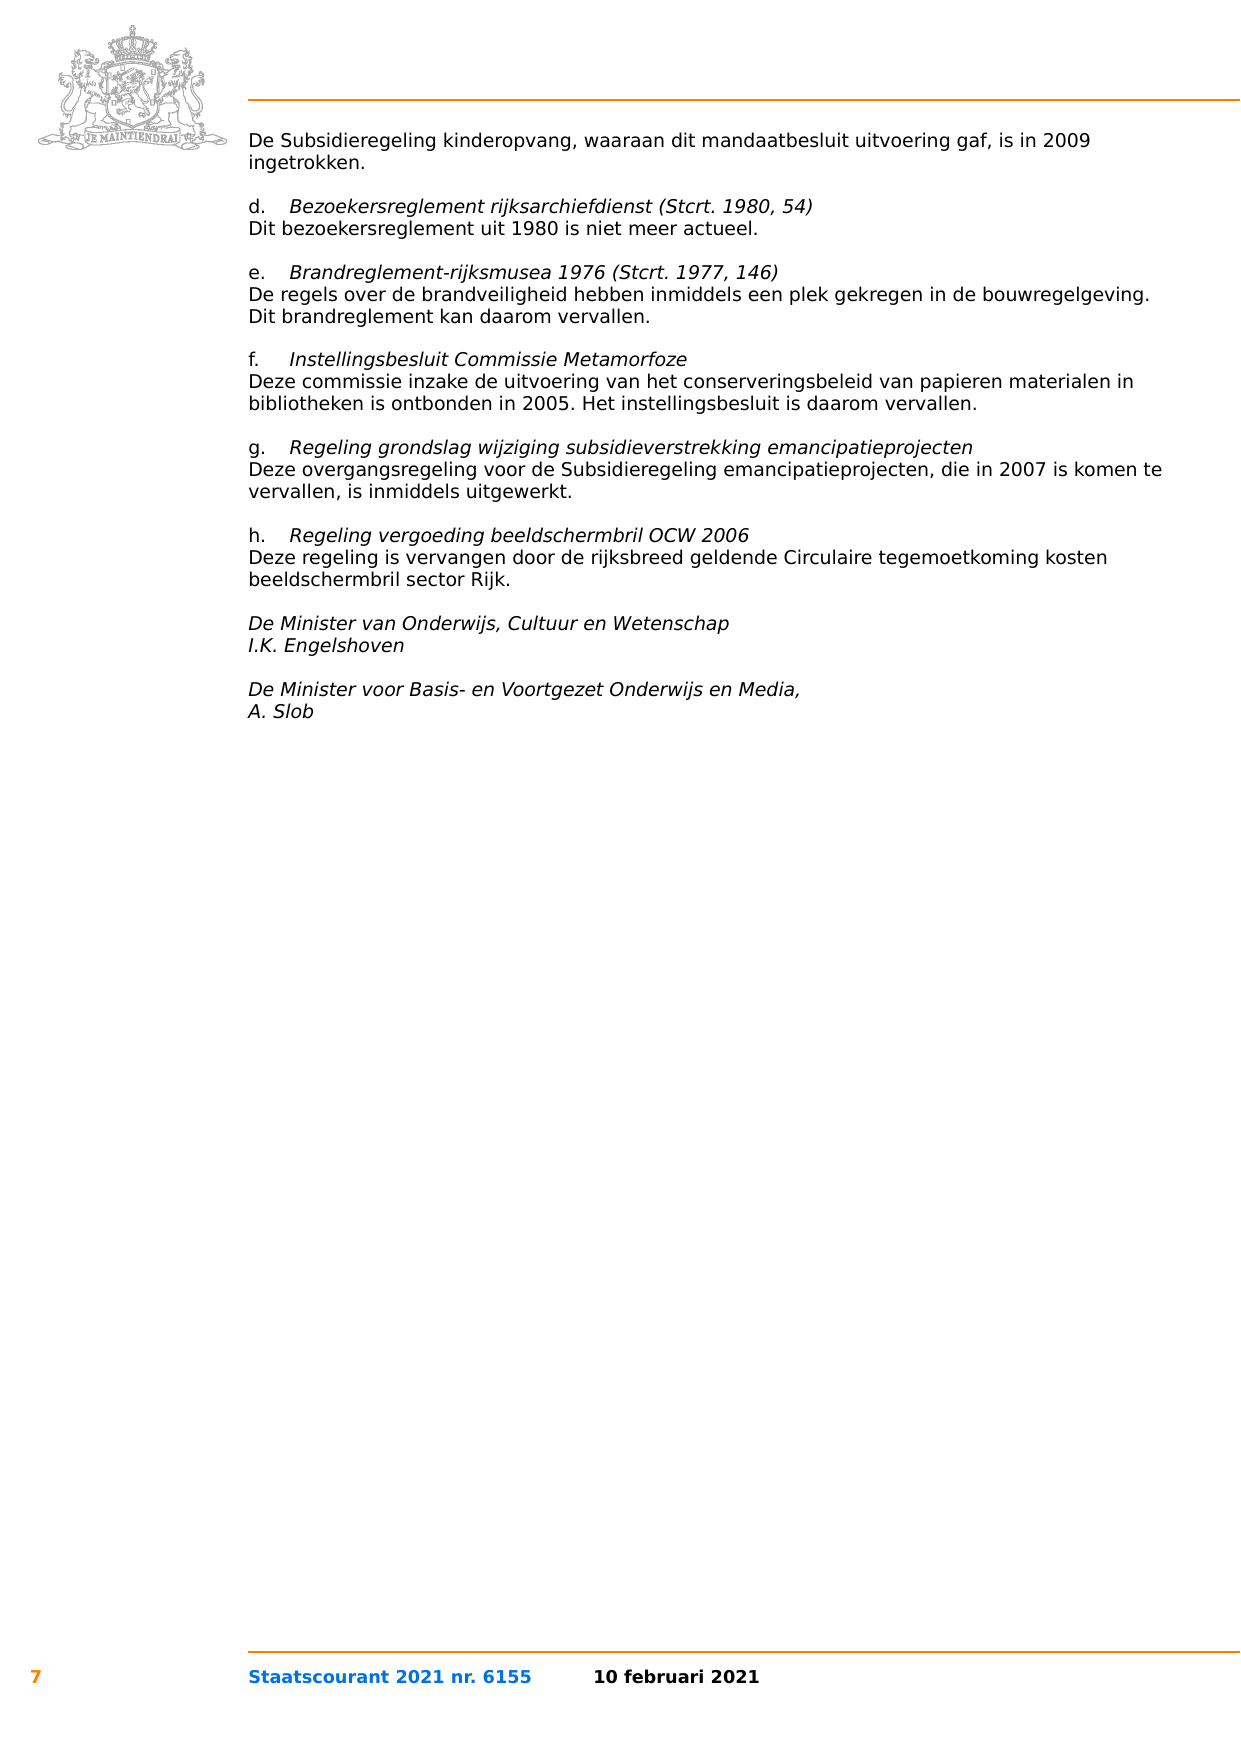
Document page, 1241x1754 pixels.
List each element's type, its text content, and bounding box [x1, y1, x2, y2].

text Deze commissie inzake de uitvoering van het conserveringsbeleid van papieren materialen in bibliotheken is ontbonden in 2005. Het instellingsbesluit is daarom vervallen. [248, 371, 1163, 415]
text De regels over de brandveiligheid hebben inmiddels een plek gekregen in de bouwregelgeving. Dit brandreglement kan daarom vervallen. [248, 283, 1163, 327]
picture [38, 25, 227, 150]
text f. Instellingsbesluit Commissie Metamorfoze [248, 349, 1163, 371]
text De Subsidieregeling kinderopvang, waaraan dit mandaatbesluit uitvoering gaf, is in 2009 ingetrokken. [248, 130, 1163, 174]
text Deze overgangsregeling voor de Subsidieregeling emancipatieprojecten, die in 2007 is komen te vervallen, is inmiddels uitgewerkt. [248, 459, 1163, 503]
text d. Bezoekersreglement rijksarchiefdienst (Stcrt. 1980, 54) [248, 196, 1163, 218]
text De Minister voor Basis- en Voortgezet Onderwijs en Media, A. Slob [248, 679, 1163, 723]
text e. Brandreglement-rijksmusea 1976 (Stcrt. 1977, 146) [248, 262, 1163, 283]
text Deze regeling is vervangen door de rijksbreed geldende Circulaire tegemoetkoming kosten beeldschermbril sector Rijk. [248, 547, 1163, 591]
text g. Regeling grondslag wijziging subsidieverstrekking emancipatieprojecten [248, 437, 1163, 459]
text Dit bezoekersreglement uit 1980 is niet meer actueel. [248, 218, 1163, 240]
text De Minister van Onderwijs, Cultuur en Wetenschap I.K. Engelshoven [248, 613, 1163, 657]
text h. Regeling vergoeding beeldschermbril OCW 2006 [248, 525, 1163, 547]
